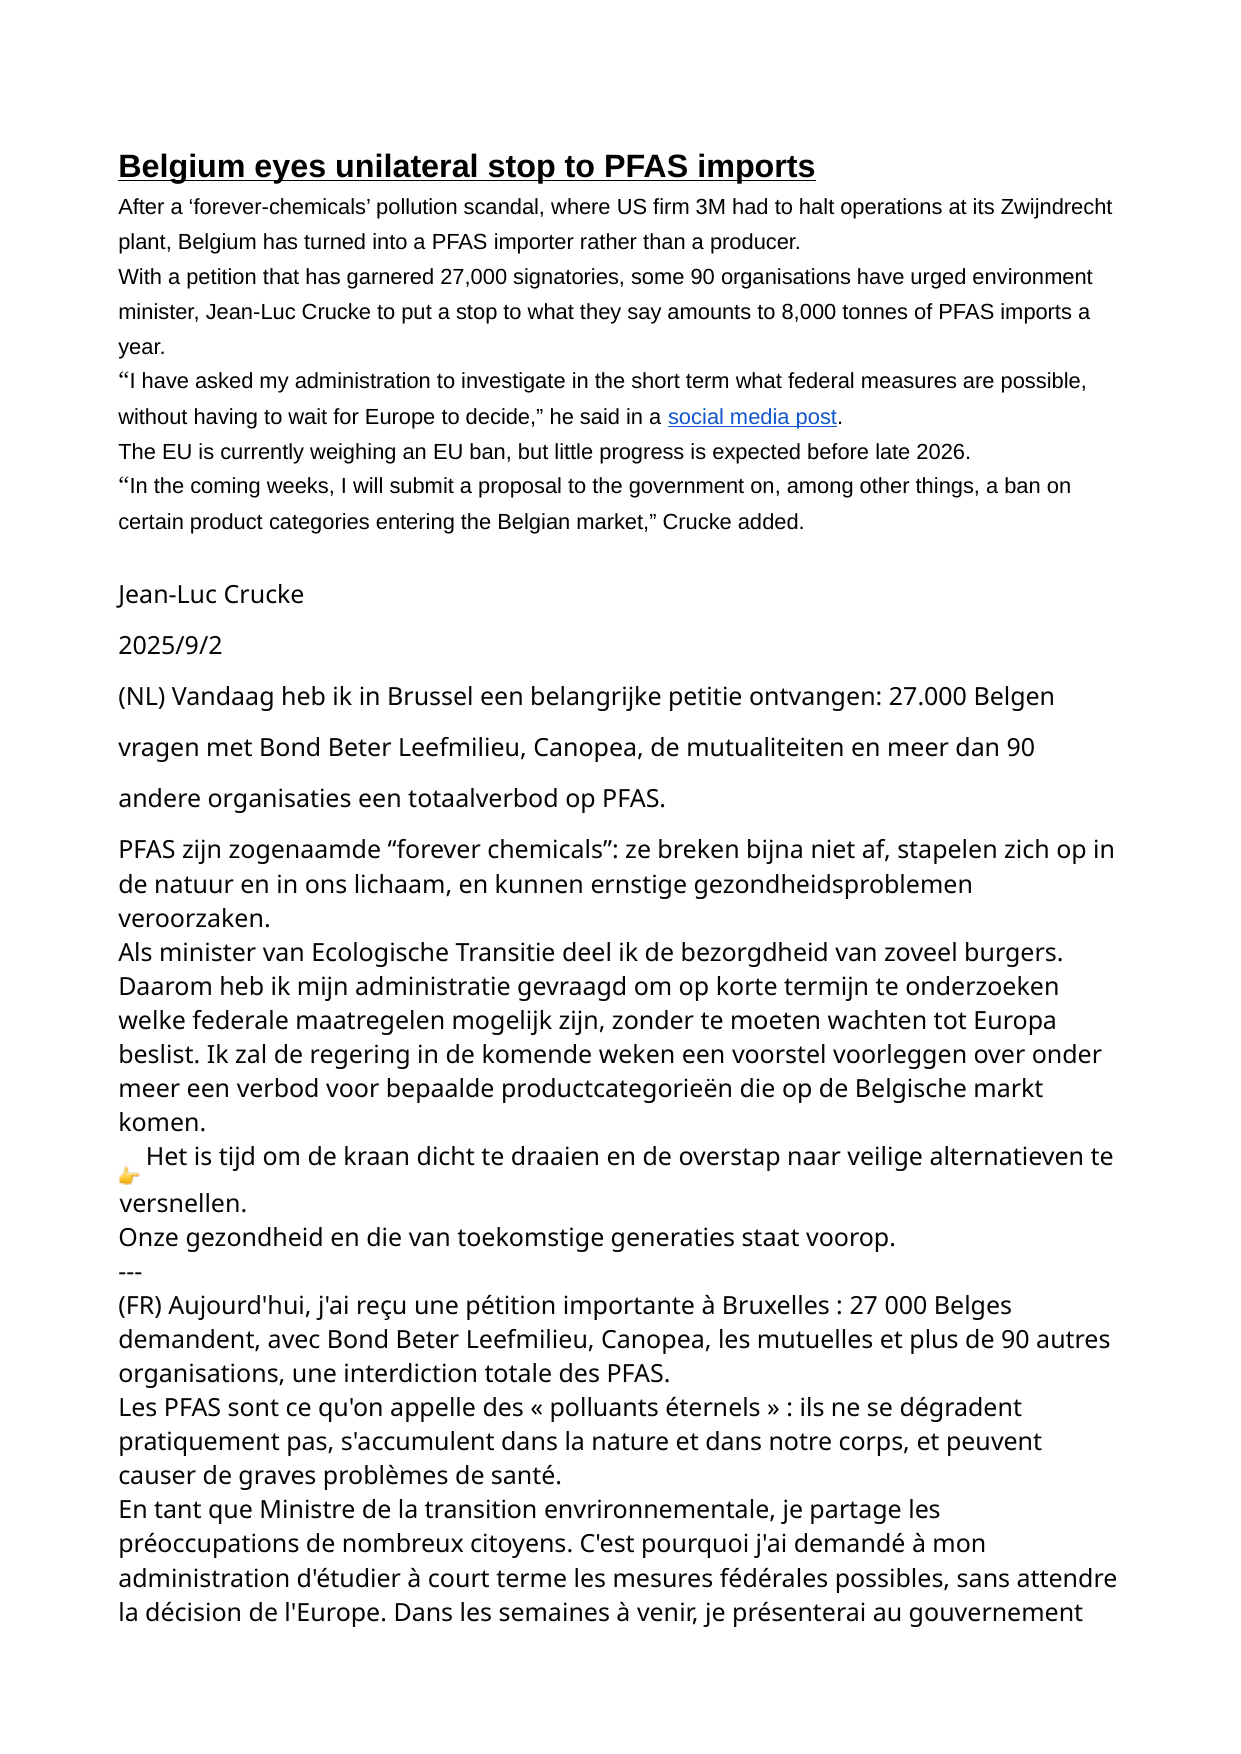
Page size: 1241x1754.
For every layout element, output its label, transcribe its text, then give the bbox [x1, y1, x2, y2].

table_header Belgium eyes unilateral stop to PFAS imports [118, 147, 1122, 184]
text Als minister van Ecologische Transitie deel ik de bezorgdheid van zoveel burgers. Daarom heb ik mijn administratie gevraagd om op korte termijn te onderzoeken welke federale maatregelen mogelijk zijn, zonder te moeten wachten tot Europa beslist. Ik zal de regering in de komende weken een voorstel voorleggen over onder meer een verbod voor bepaalde productcategorieën die op de Belgische markt komen. [118, 934, 1122, 1139]
text PFAS zijn zogenaamde “forever chemicals”: ze breken bijna niet af, stapelen zich op in de natuur en in ons lichaam, en kunnen ernstige gezondheidsproblemen veroorzaken. [118, 832, 1122, 934]
text Het is tijd om de kraan dicht te draaien en de overstap naar veilige alternatieven te versnellen. [119, 1139, 1121, 1219]
text (NL) Vandaag heb ik in Brussel een belangrijke petitie ontvangen: 27.000 Belgen vragen met Bond Beter Leefmilieu, Canopea, de mutualiteiten en meer dan 90 andere organisaties een totaalverbod op PFAS. [118, 679, 1122, 815]
table_cell After a ‘forever-chemicals’ pollution scandal, where US firm 3M had to halt operations at its Zwijndrecht plant, Belgium has turned into a PFAS importer rather than a producer. With a petition that has garnered 27,000 signatories, some 90 organisations have urged environment minister, Jean-Luc Crucke to put a stop to what they say amounts to 8,000 tonnes of PFAS imports a year. “I have asked my administration to investigate in the short term what federal measures are possible, without having to wait for Europe to decide,” he said in a social media post. The EU is currently weighing an EU ban, but little progress is expected before late 2026. “In the coming weeks, I will submit a proposal to the government on, among other things, a ban on certain product categories entering the Belgian market,” Crucke added. [118, 184, 1122, 534]
text Onze gezondheid en die van toekomstige generaties staat voorop. [118, 1219, 1122, 1254]
text Les PFAS sont ce qu'on appelle des « polluants éternels » : ils ne se dégradent pratiquement pas, s'accumulent dans la nature et dans notre corps, et peuvent causer de graves problèmes de santé. [118, 1390, 1122, 1492]
text 2025/9/2 [118, 628, 1122, 662]
text --- [118, 1254, 1122, 1288]
text En tant que Ministre de la transition envrironnementale, je partage les préoccupations de nombreux citoyens. C'est pourquoi j'ai demandé à mon administration d'étudier à court terme les mesures fédérales possibles, sans attendre la décision de l'Europe. Dans les semaines à venir, je présenterai au gouvernement [118, 1492, 1122, 1628]
subtitle Jean-Luc Crucke [118, 577, 1122, 611]
text (FR) Aujourd'hui, j'ai reçu une pétition importante à Bruxelles : 27 000 Belges demandent, avec Bond Beter Leefmilieu, Canopea, les mutuelles et plus de 90 autres organisations, une interdiction totale des PFAS. [118, 1288, 1122, 1390]
